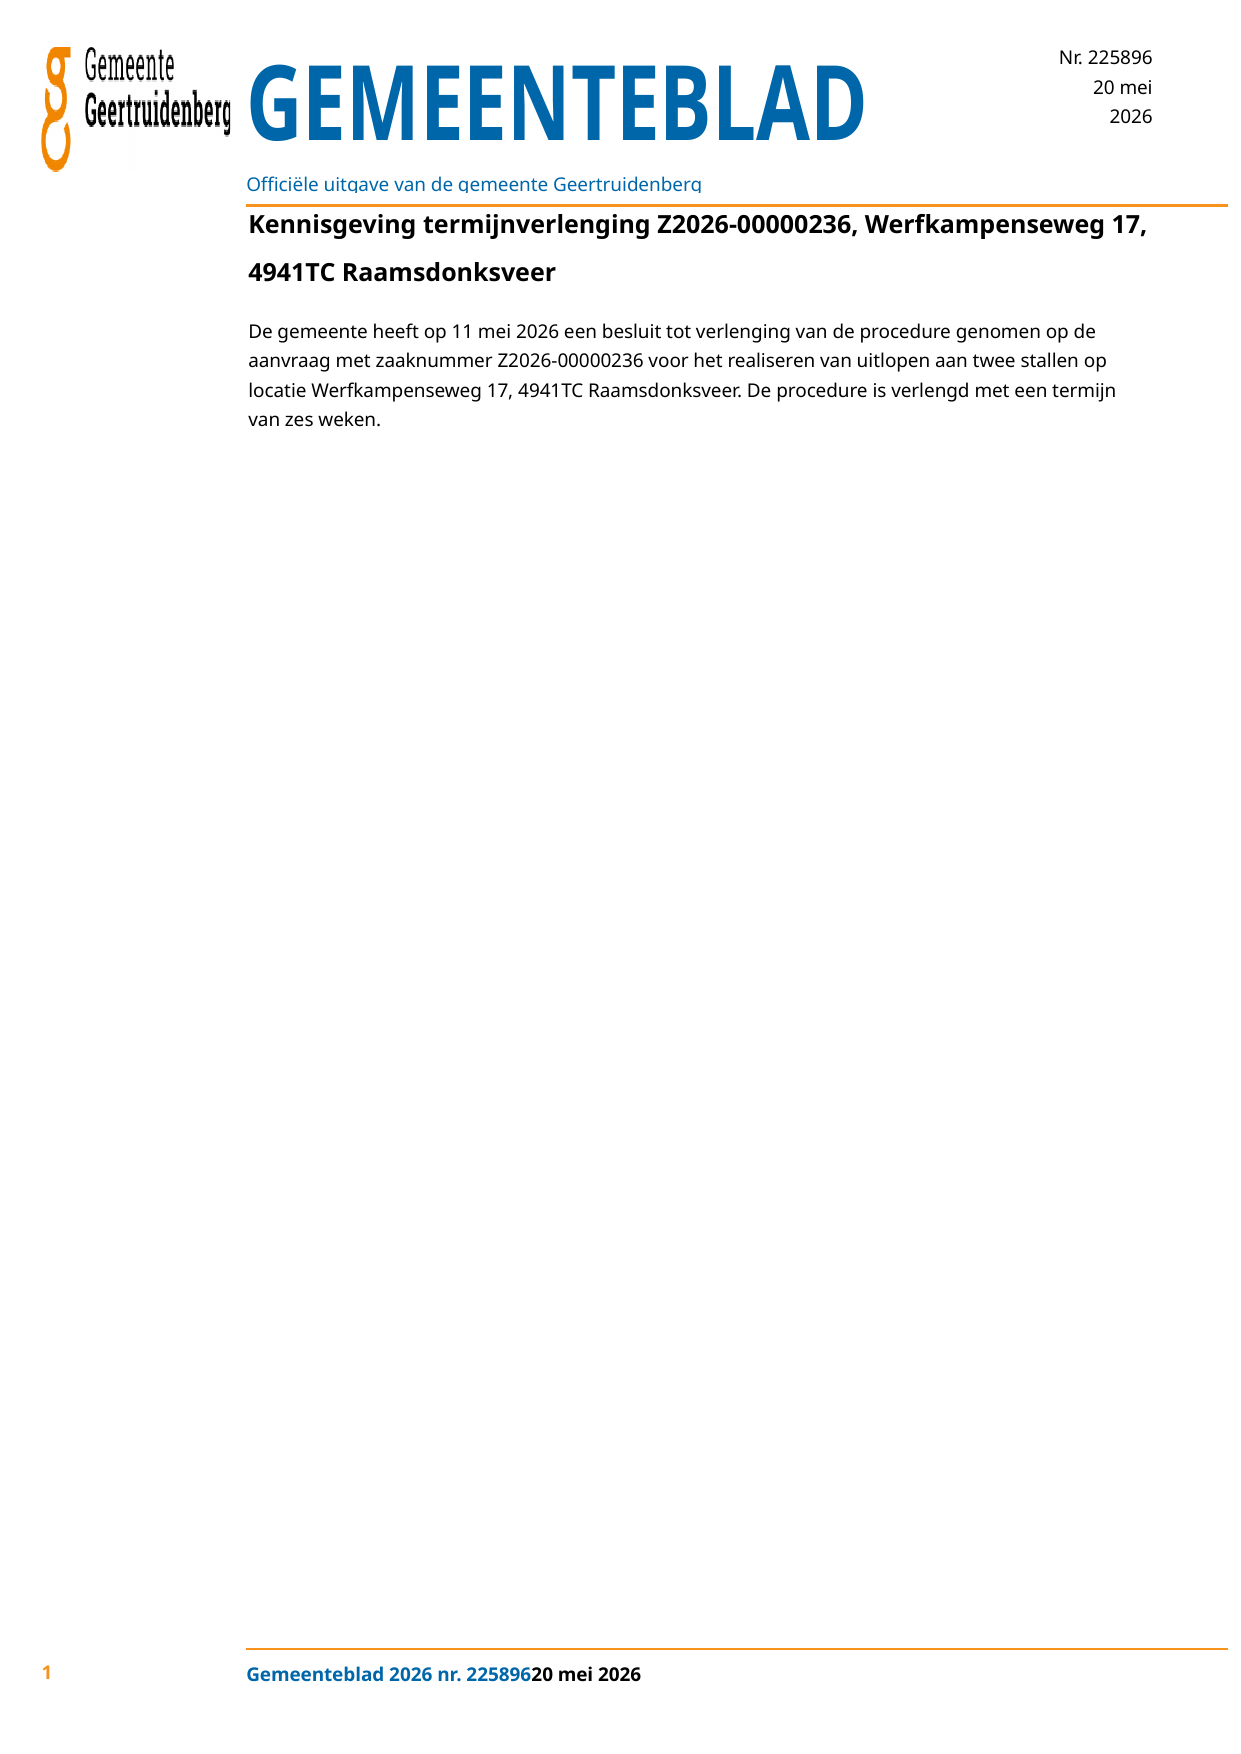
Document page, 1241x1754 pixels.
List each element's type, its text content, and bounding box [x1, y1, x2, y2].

text De gemeente heeft op 11 mei 2026 een besluit tot verlenging van de procedure genomen op de aanvraag met zaaknummer Z2026-00000236 voor het realiseren van uitlopen aan twee stallen op locatie Werfkampenseweg 17, 4941TC Raamsdonksveer. De procedure is verlengd met een termijn van zes weken. [248, 318, 1152, 432]
picture [41, 47, 231, 172]
text Kennisgeving termijnverlenging Z2026-00000236, Werfkampenseweg 17, 4941TC Raamsdonksveer [248, 207, 1152, 288]
